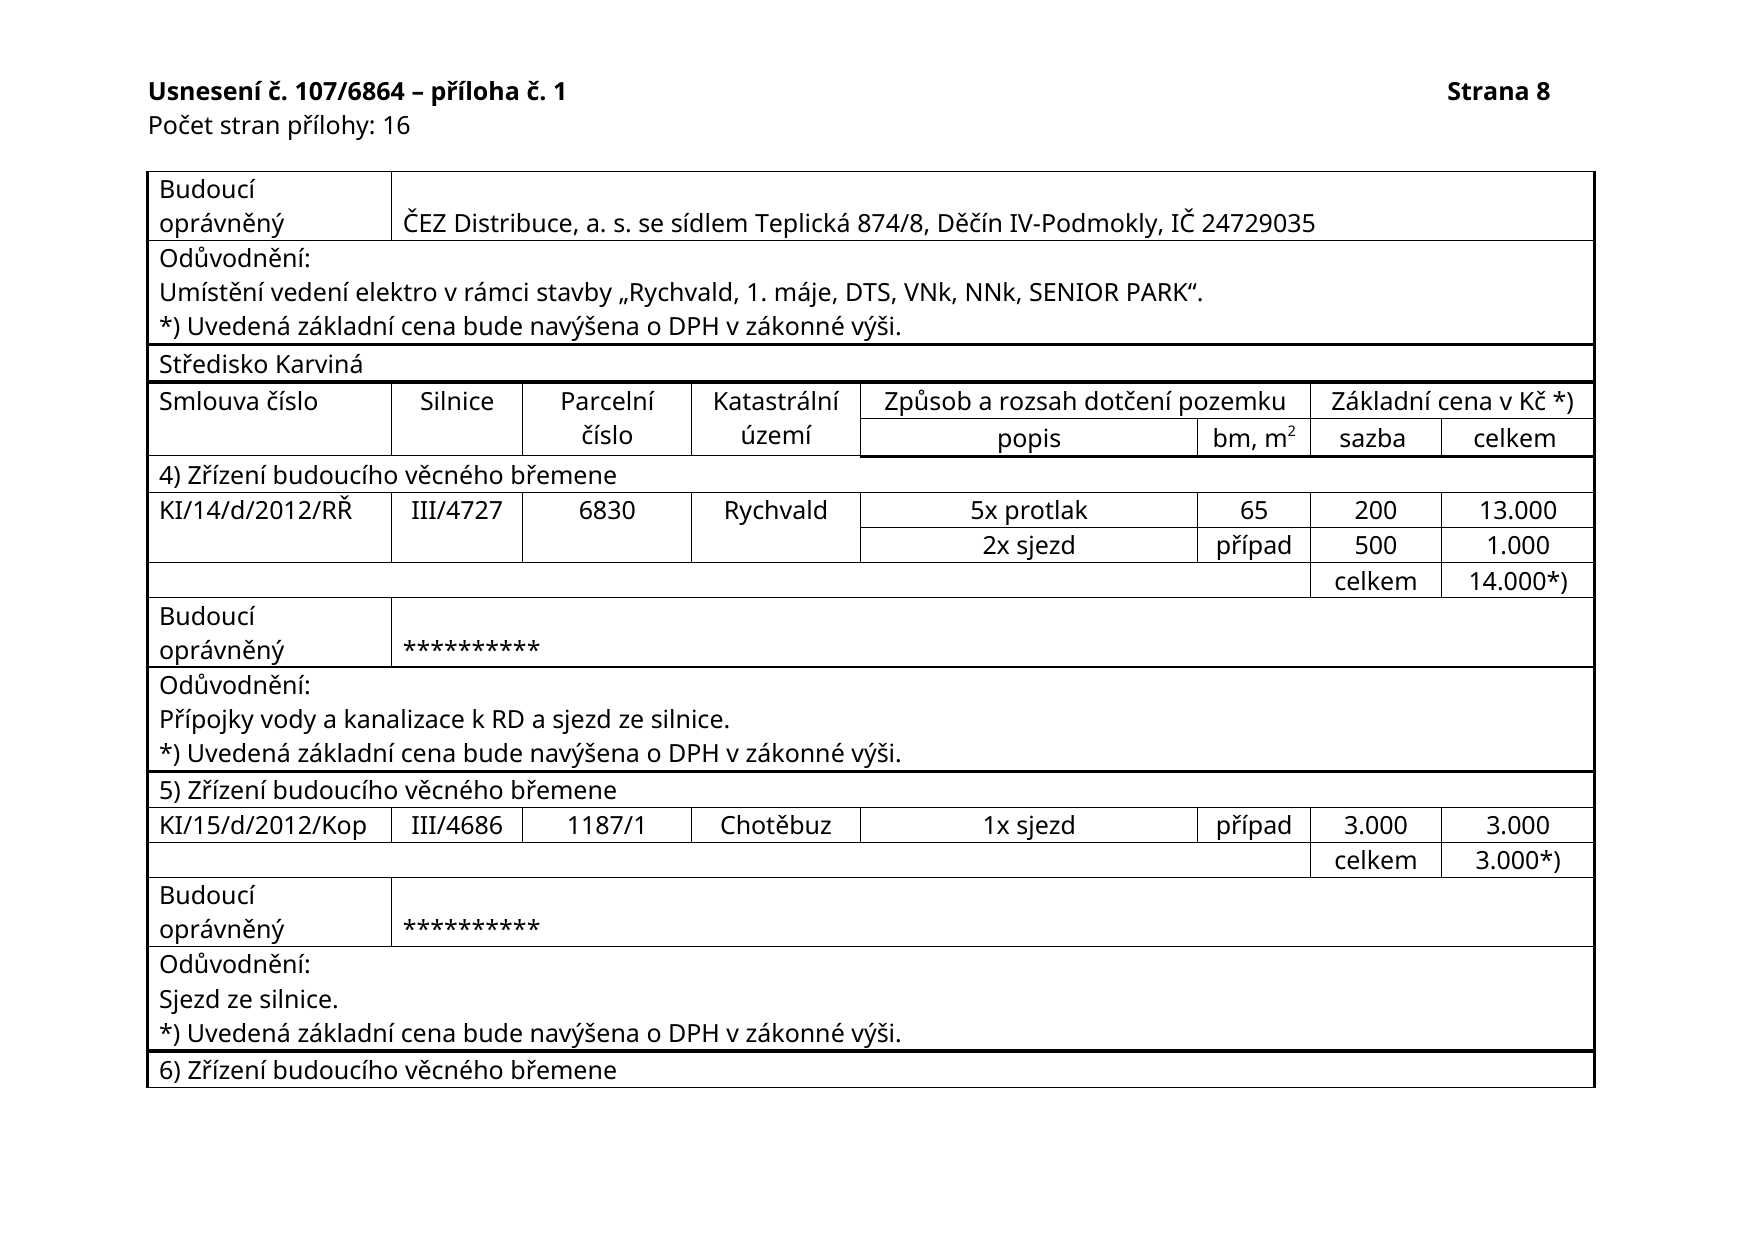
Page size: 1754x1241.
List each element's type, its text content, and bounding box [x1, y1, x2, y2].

table_cell 200 [1311, 493, 1441, 527]
table_cell bm, m2 [1198, 419, 1310, 455]
table_cell Budoucí oprávněný [149, 598, 391, 666]
table_cell Základní cena v Kč *) [1311, 384, 1593, 417]
table_cell ********** [392, 878, 1593, 946]
table_cell 5x protlak [861, 493, 1197, 527]
table_cell Budoucí oprávněný [149, 878, 391, 946]
table_cell ********** [392, 598, 1593, 666]
table_cell Chotěbuz [692, 808, 860, 842]
table_cell 13.000 [1442, 493, 1593, 527]
table_cell 3.000 [1311, 808, 1441, 842]
table_cell Odůvodnění: Sjezd ze silnice. *) Uvedená základní cena bude navýšena o DPH v zákonné výši. [149, 947, 1593, 1049]
table_cell 14.000*) [1442, 563, 1593, 597]
table_cell 3.000 [1442, 808, 1593, 842]
table_cell ČEZ Distribuce, a. s. se sídlem Teplická 874/8, Děčín IV-Podmokly, IČ 24729035 [392, 172, 1593, 240]
table_cell III/4727 [392, 493, 522, 562]
table_cell celkem [1311, 563, 1441, 597]
table_cell Budoucí oprávněný [149, 172, 391, 240]
table_cell 1187/1 [523, 808, 691, 842]
table_cell KI/15/d/2012/Kop [149, 808, 391, 842]
table_cell 3.000*) [1442, 843, 1593, 877]
table_cell [149, 843, 1310, 877]
table_cell 65 [1198, 493, 1310, 527]
table_cell celkem [1311, 843, 1441, 877]
table_cell celkem [1442, 419, 1593, 455]
table_cell případ [1198, 528, 1310, 562]
table_cell KI/14/d/2012/RŘ [149, 493, 391, 562]
table_cell Parcelní číslo [523, 384, 691, 455]
table_cell 2x sjezd [861, 528, 1197, 562]
table_cell III/4686 [392, 808, 522, 842]
table_cell popis [861, 419, 1197, 455]
table_cell 4) Zřízení budoucího věcného břemene [149, 456, 1593, 492]
table_cell [149, 563, 1310, 597]
table_cell sazba [1311, 419, 1441, 455]
table_cell 5) Zřízení budoucího věcného břemene [149, 773, 1593, 807]
table_cell Silnice [392, 384, 522, 455]
table_cell Odůvodnění: Umístění vedení elektro v rámci stavby „Rychvald, 1. máje, DTS, VNk, NNk, SENIOR PARK“. *) Uvedená základní cena bude navýšena o DPH v zákonné výši. [149, 241, 1593, 343]
table_cell Středisko Karviná [149, 346, 1593, 380]
table_cell Rychvald [692, 493, 860, 562]
table_cell Způsob a rozsah dotčení pozemku [861, 384, 1310, 417]
table_cell 1.000 [1442, 528, 1593, 562]
table_cell Odůvodnění: Přípojky vody a kanalizace k RD a sjezd ze silnice. *) Uvedená základní cena bude navýšena o DPH v zákonné výši. [149, 668, 1593, 769]
table_cell 6830 [523, 493, 691, 562]
table_cell 500 [1311, 528, 1441, 562]
table_cell případ [1198, 808, 1310, 842]
table_cell Katastrální území [692, 384, 860, 455]
table_cell 1x sjezd [861, 808, 1197, 842]
table_cell 6) Zřízení budoucího věcného břemene [149, 1053, 1593, 1087]
table_cell Smlouva číslo [149, 384, 391, 455]
